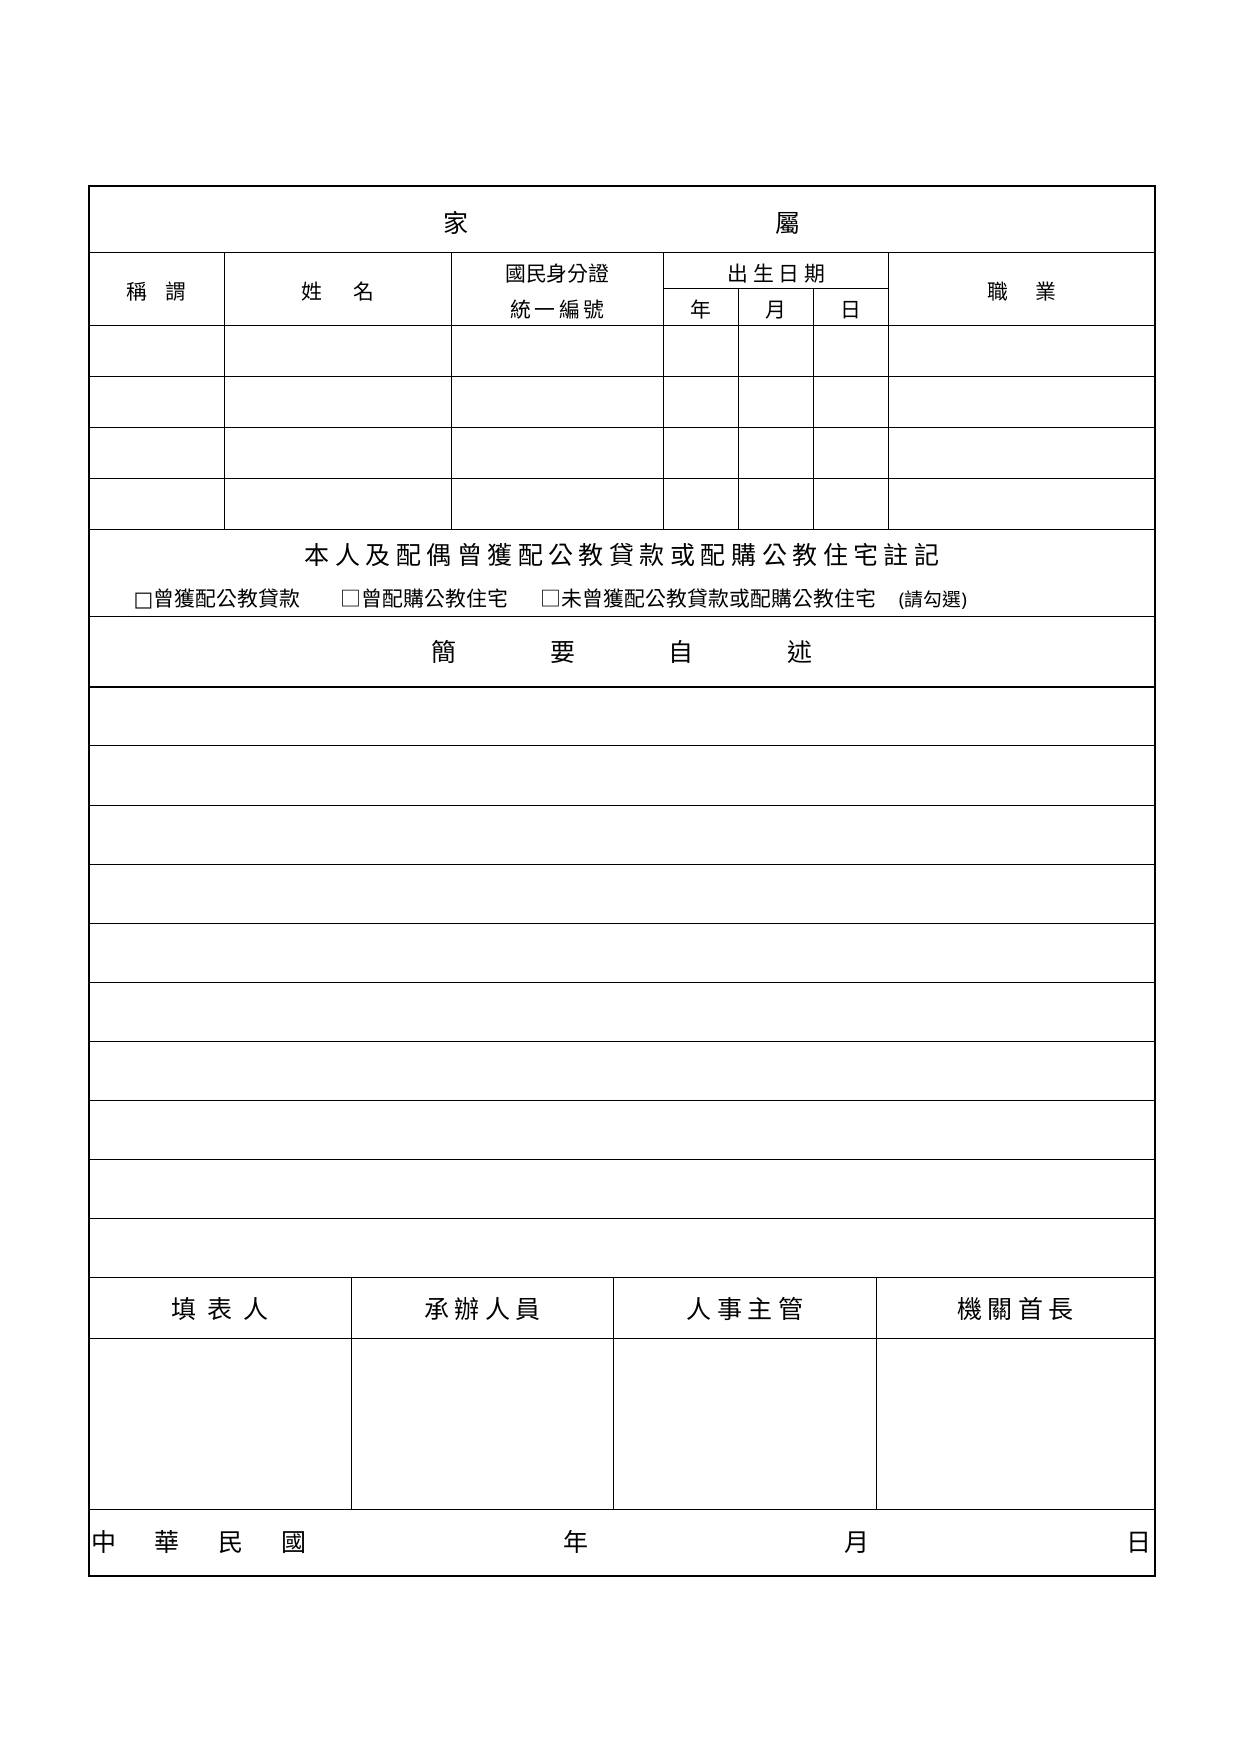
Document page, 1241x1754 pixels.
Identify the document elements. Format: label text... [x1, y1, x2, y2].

table_cell [889, 377, 1154, 427]
table_cell [664, 377, 738, 427]
table_cell [90, 983, 1154, 1041]
table_cell [90, 806, 1154, 863]
table_cell 月 [739, 289, 813, 325]
table_cell [225, 326, 451, 376]
table_cell [889, 428, 1154, 478]
table_cell 出 生 日 期 [664, 253, 888, 288]
table_cell [90, 479, 224, 529]
table_cell [814, 428, 888, 478]
table_cell 國民身分證 統一編號 [452, 253, 663, 325]
table_cell [90, 326, 224, 376]
table_cell [225, 377, 451, 427]
table_cell [90, 1219, 1154, 1277]
table_cell 日 [814, 289, 888, 325]
table_cell [814, 326, 888, 376]
table_cell [90, 865, 1154, 923]
table_cell [90, 377, 224, 427]
table_cell 機 關 首 長 [877, 1278, 1154, 1338]
table_cell [664, 326, 738, 376]
table_cell 姓 名 [225, 253, 451, 325]
table_cell [889, 479, 1154, 529]
table_cell [614, 1339, 876, 1509]
table_cell 本 人 及 配 偶 曾 獲 配 公 教 貸 款 或 配 購 公 教 住 宅 註 記 □曾獲配公教貸款 □曾配購公教住宅 □未曾獲配公教貸款或配購公教住宅 (請勾選) [90, 530, 1154, 616]
table_cell [664, 428, 738, 478]
table_cell [352, 1339, 613, 1509]
table_cell 稱 謂 [90, 253, 224, 325]
table_cell [452, 479, 663, 529]
table_cell [225, 479, 451, 529]
table_cell 年 [664, 289, 738, 325]
table_cell [90, 924, 1154, 982]
table_cell 中華民國 年 月 日 [90, 1510, 1154, 1575]
table_cell [90, 746, 1154, 804]
table_cell 填 表 人 [90, 1278, 351, 1338]
table_cell [90, 688, 1154, 745]
table_cell [664, 479, 738, 529]
table_cell 職 業 [889, 253, 1154, 325]
table_cell [452, 326, 663, 376]
table_cell [814, 377, 888, 427]
table_header 家 屬 [90, 187, 1154, 252]
table_cell [452, 428, 663, 478]
table_cell [739, 377, 813, 427]
table_cell [739, 428, 813, 478]
table_cell [739, 479, 813, 529]
table_cell [90, 428, 224, 478]
table_cell 人 事 主 管 [614, 1278, 876, 1338]
table_cell [90, 1042, 1154, 1100]
table_cell [877, 1339, 1154, 1509]
table_cell [814, 479, 888, 529]
table_cell [739, 326, 813, 376]
table_cell [889, 326, 1154, 376]
table_cell [90, 1339, 351, 1509]
table_cell 承 辦 人 員 [352, 1278, 613, 1338]
table_cell [90, 1101, 1154, 1159]
table_cell [225, 428, 451, 478]
table_cell 簡 要 自 述 [90, 617, 1154, 686]
table_cell [90, 1160, 1154, 1218]
table_cell [452, 377, 663, 427]
